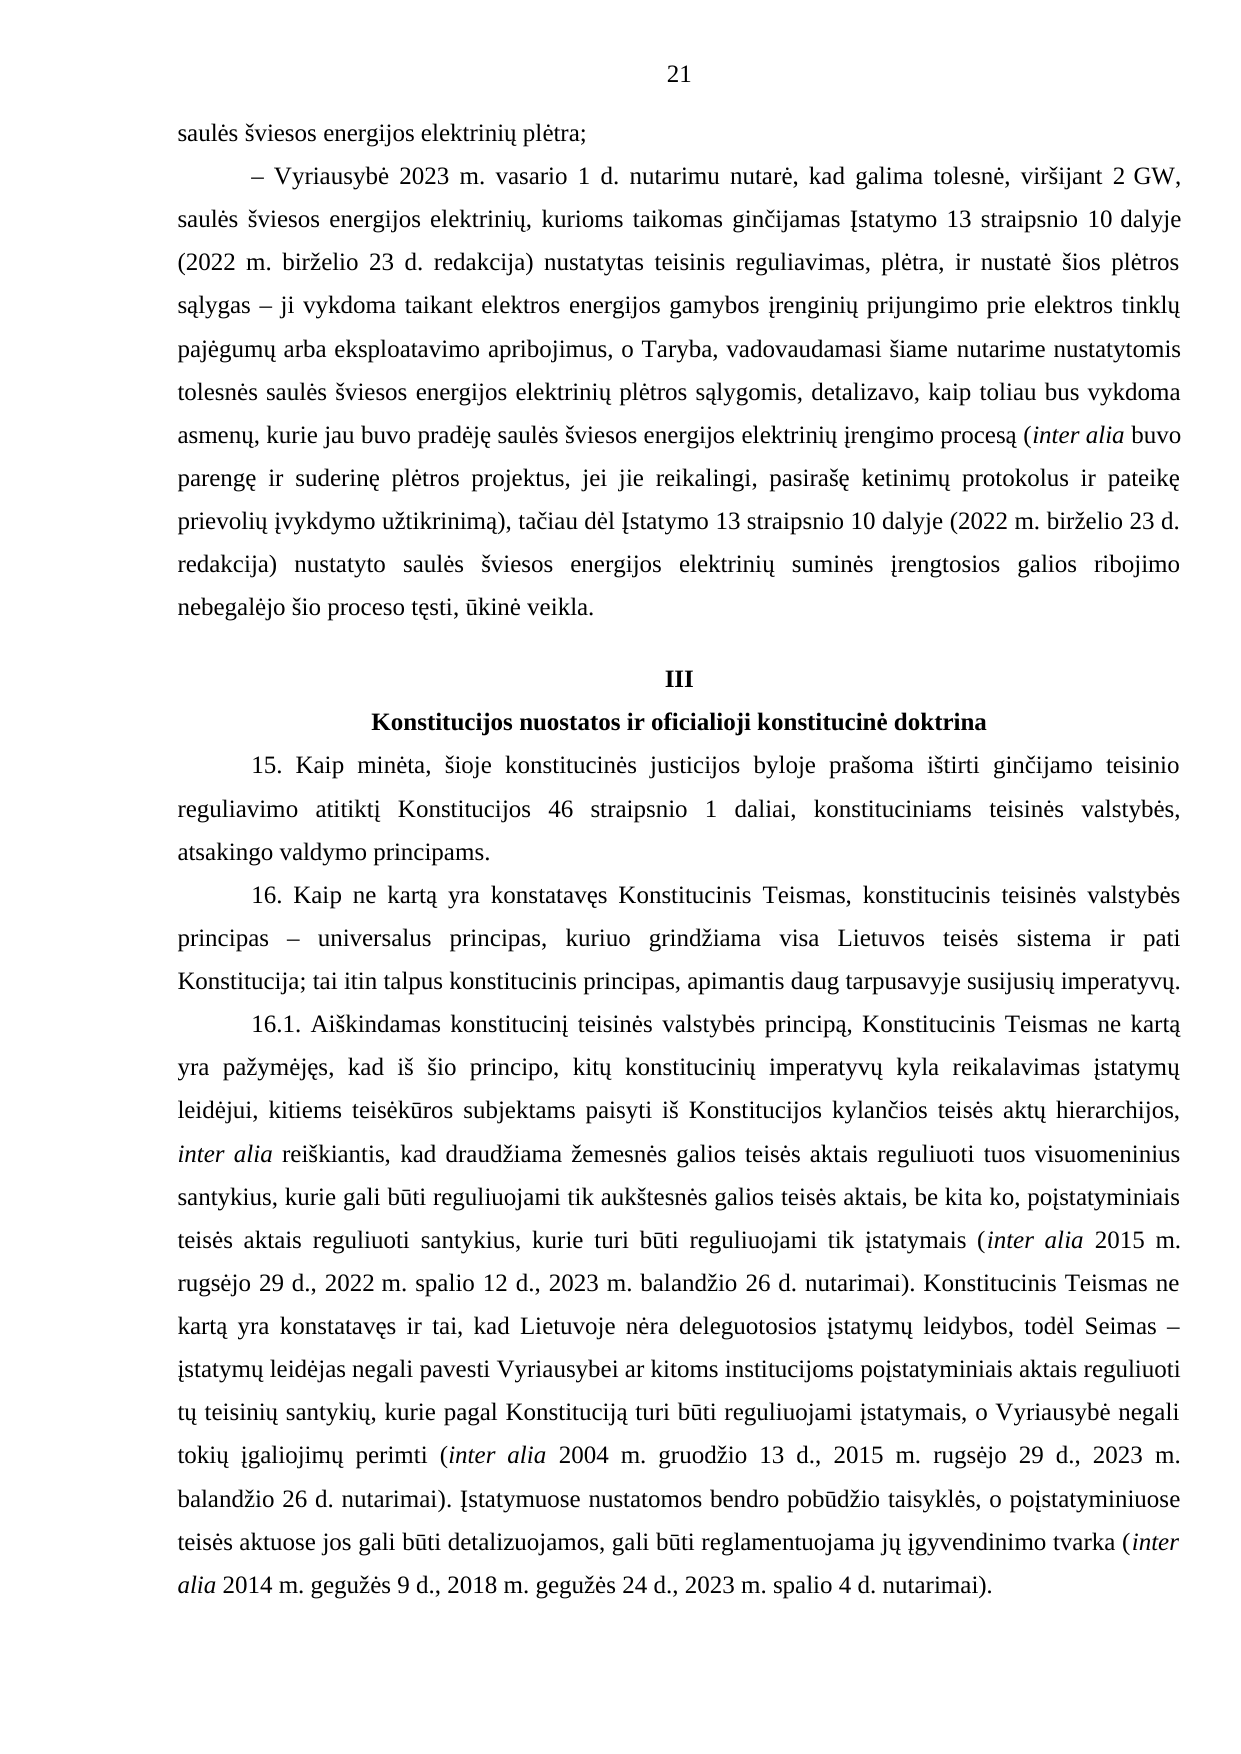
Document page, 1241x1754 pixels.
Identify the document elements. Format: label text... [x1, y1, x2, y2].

text 15. Kaip minėta, šioje konstitucinės justicijos byloje prašoma ištirti ginčijamo teisinio reguliavimo atitiktį Konstitucijos 46 straipsnio 1 daliai, konstituciniams teisinės valstybės, atsakingo valdymo principams. [177, 751, 1181, 866]
text saulės šviesos energijos elektrinių plėtra; [177, 118, 1181, 147]
text 16. Kaip ne kartą yra konstatavęs Konstitucinis Teismas, konstitucinis teisinės valstybės principas – universalus principas, kuriuo grindžiama visa Lietuvos teisės sistema ir pati Konstitucija; tai itin talpus konstitucinis principas, apimantis daug tarpusavyje susijusių imperatyvų. [177, 880, 1181, 995]
text 16.1. Aiškindamas konstitucinį teisinės valstybės principą, Konstitucinis Teismas ne kartą yra pažymėjęs, kad iš šio principo, kitų konstitucinių imperatyvų kyla reikalavimas įstatymų leidėjui, kitiems teisėkūros subjektams paisyti iš Konstitucijos kylančios teisės aktų hierarchijos, inter alia reiškiantis, kad draudžiama žemesnės galios teisės aktais reguliuoti tuos visuomeninius santykius, kurie gali būti reguliuojami tik aukštesnės galios teisės aktais, be kita ko, poįstatyminiais teisės aktais reguliuoti santykius, kurie turi būti reguliuojami tik įstatymais (inter alia 2015 m. rugsėjo 29 d., 2022 m. spalio 12 d., 2023 m. balandžio 26 d. nutarimai). Konstitucinis Teismas ne kartą yra konstatavęs ir tai, kad Lietuvoje nėra deleguotosios įstatymų leidybos, todėl Seimas – įstatymų leidėjas negali pavesti Vyriausybei ar kitoms institucijoms poįstatyminiais aktais reguliuoti tų teisinių santykių, kurie pagal Konstituciją turi būti reguliuojami įstatymais, o Vyriausybė negali tokių įgaliojimų perimti (inter alia 2004 m. gruodžio 13 d., 2015 m. rugsėjo 29 d., 2023 m. balandžio 26 d. nutarimai). Įstatymuose nustatomos bendro pobūdžio taisyklės, o poįstatyminiuose teisės aktuose jos gali būti detalizuojamos, gali būti reglamentuojama jų įgyvendinimo tvarka (inter alia 2014 m. gegužės 9 d., 2018 m. gegužės 24 d., 2023 m. spalio 4 d. nutarimai). [177, 1009, 1181, 1599]
text III [177, 664, 1181, 693]
text – Vyriausybė 2023 m. vasario 1 d. nutarimu nutarė, kad galima tolesnė, viršijant 2 GW, saulės šviesos energijos elektrinių, kurioms taikomas ginčijamas Įstatymo 13 straipsnio 10 dalyje (2022 m. birželio 23 d. redakcija) nustatytas teisinis reguliavimas, plėtra, ir nustatė šios plėtros sąlygas – ji vykdoma taikant elektros energijos gamybos įrenginių prijungimo prie elektros tinklų pajėgumų arba eksploatavimo apribojimus, o Taryba, vadovaudamasi šiame nutarime nustatytomis tolesnės saulės šviesos energijos elektrinių plėtros sąlygomis, detalizavo, kaip toliau bus vykdoma asmenų, kurie jau buvo pradėję saulės šviesos energijos elektrinių įrengimo procesą (inter alia buvo parengę ir suderinę plėtros projektus, jei jie reikalingi, pasirašę ketinimų protokolus ir pateikę prievolių įvykdymo užtikrinimą), tačiau dėl Įstatymo 13 straipsnio 10 dalyje (2022 m. birželio 23 d. redakcija) nustatyto saulės šviesos energijos elektrinių suminės įrengtosios galios ribojimo nebegalėjo šio proceso tęsti, ūkinė veikla. [177, 161, 1181, 621]
text Konstitucijos nuostatos ir oficialioji konstitucinė doktrina [177, 707, 1181, 736]
